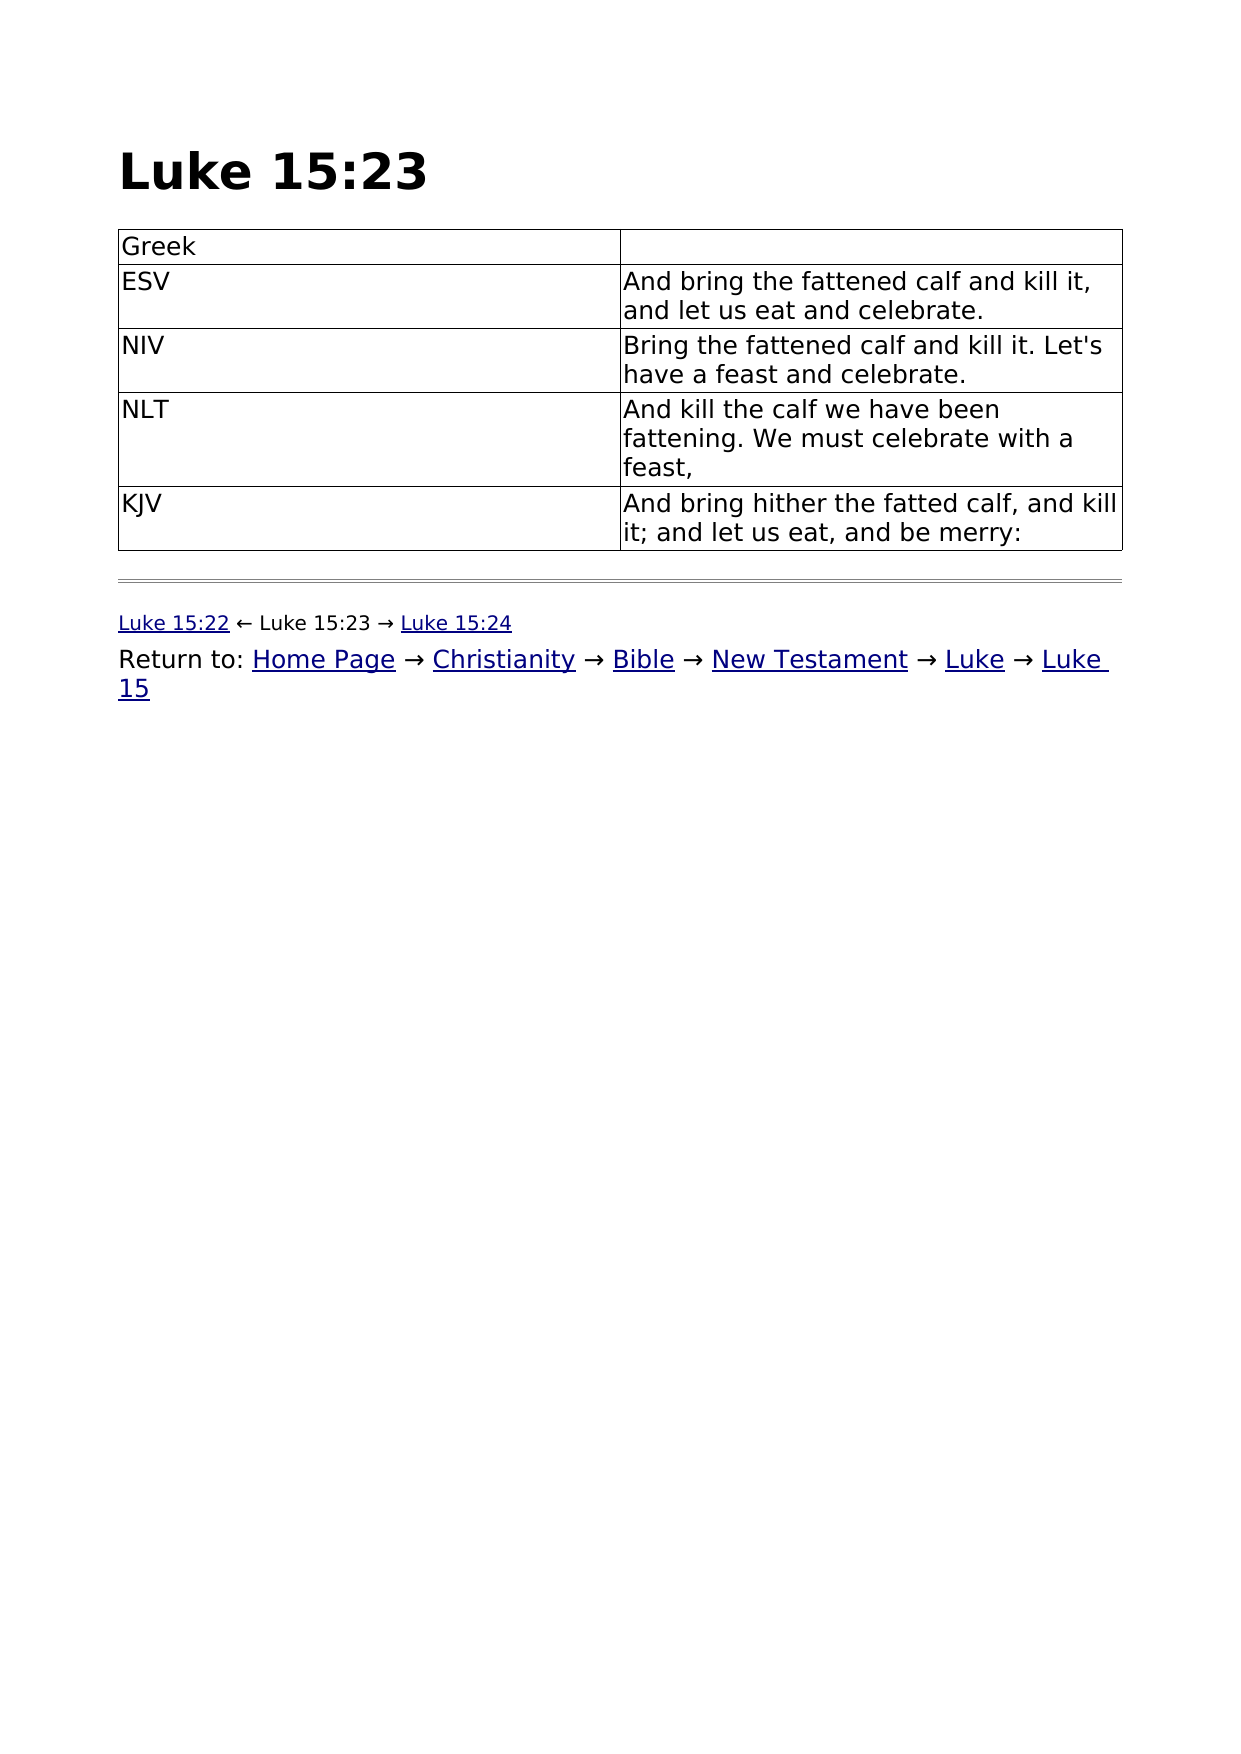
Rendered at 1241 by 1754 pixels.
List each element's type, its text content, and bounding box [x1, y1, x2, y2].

table_cell Bring the fattened calf and kill it. Let's have a feast and celebrate. [621, 329, 1122, 392]
table_header [621, 230, 1122, 264]
table_cell KJV [119, 487, 620, 550]
table_cell NIV [119, 329, 620, 392]
table_cell ESV [119, 265, 620, 328]
text Return to: Home Page → Christianity → Bible → New Testament → Luke → Luke 15 [118, 645, 1122, 704]
subtitle Luke 15:23 [118, 143, 1122, 201]
table_cell NLT [119, 393, 620, 486]
text Luke 15:22 ← Luke 15:23 → Luke 15:24 [118, 611, 1122, 645]
table_header Greek [119, 230, 620, 264]
table_cell And kill the calf we have been fattening. We must celebrate with a feast, [621, 393, 1122, 486]
table_cell And bring hither the fatted calf, and kill it; and let us eat, and be merry: [621, 487, 1122, 550]
table_cell And bring the fattened calf and kill it, and let us eat and celebrate. [621, 265, 1122, 328]
